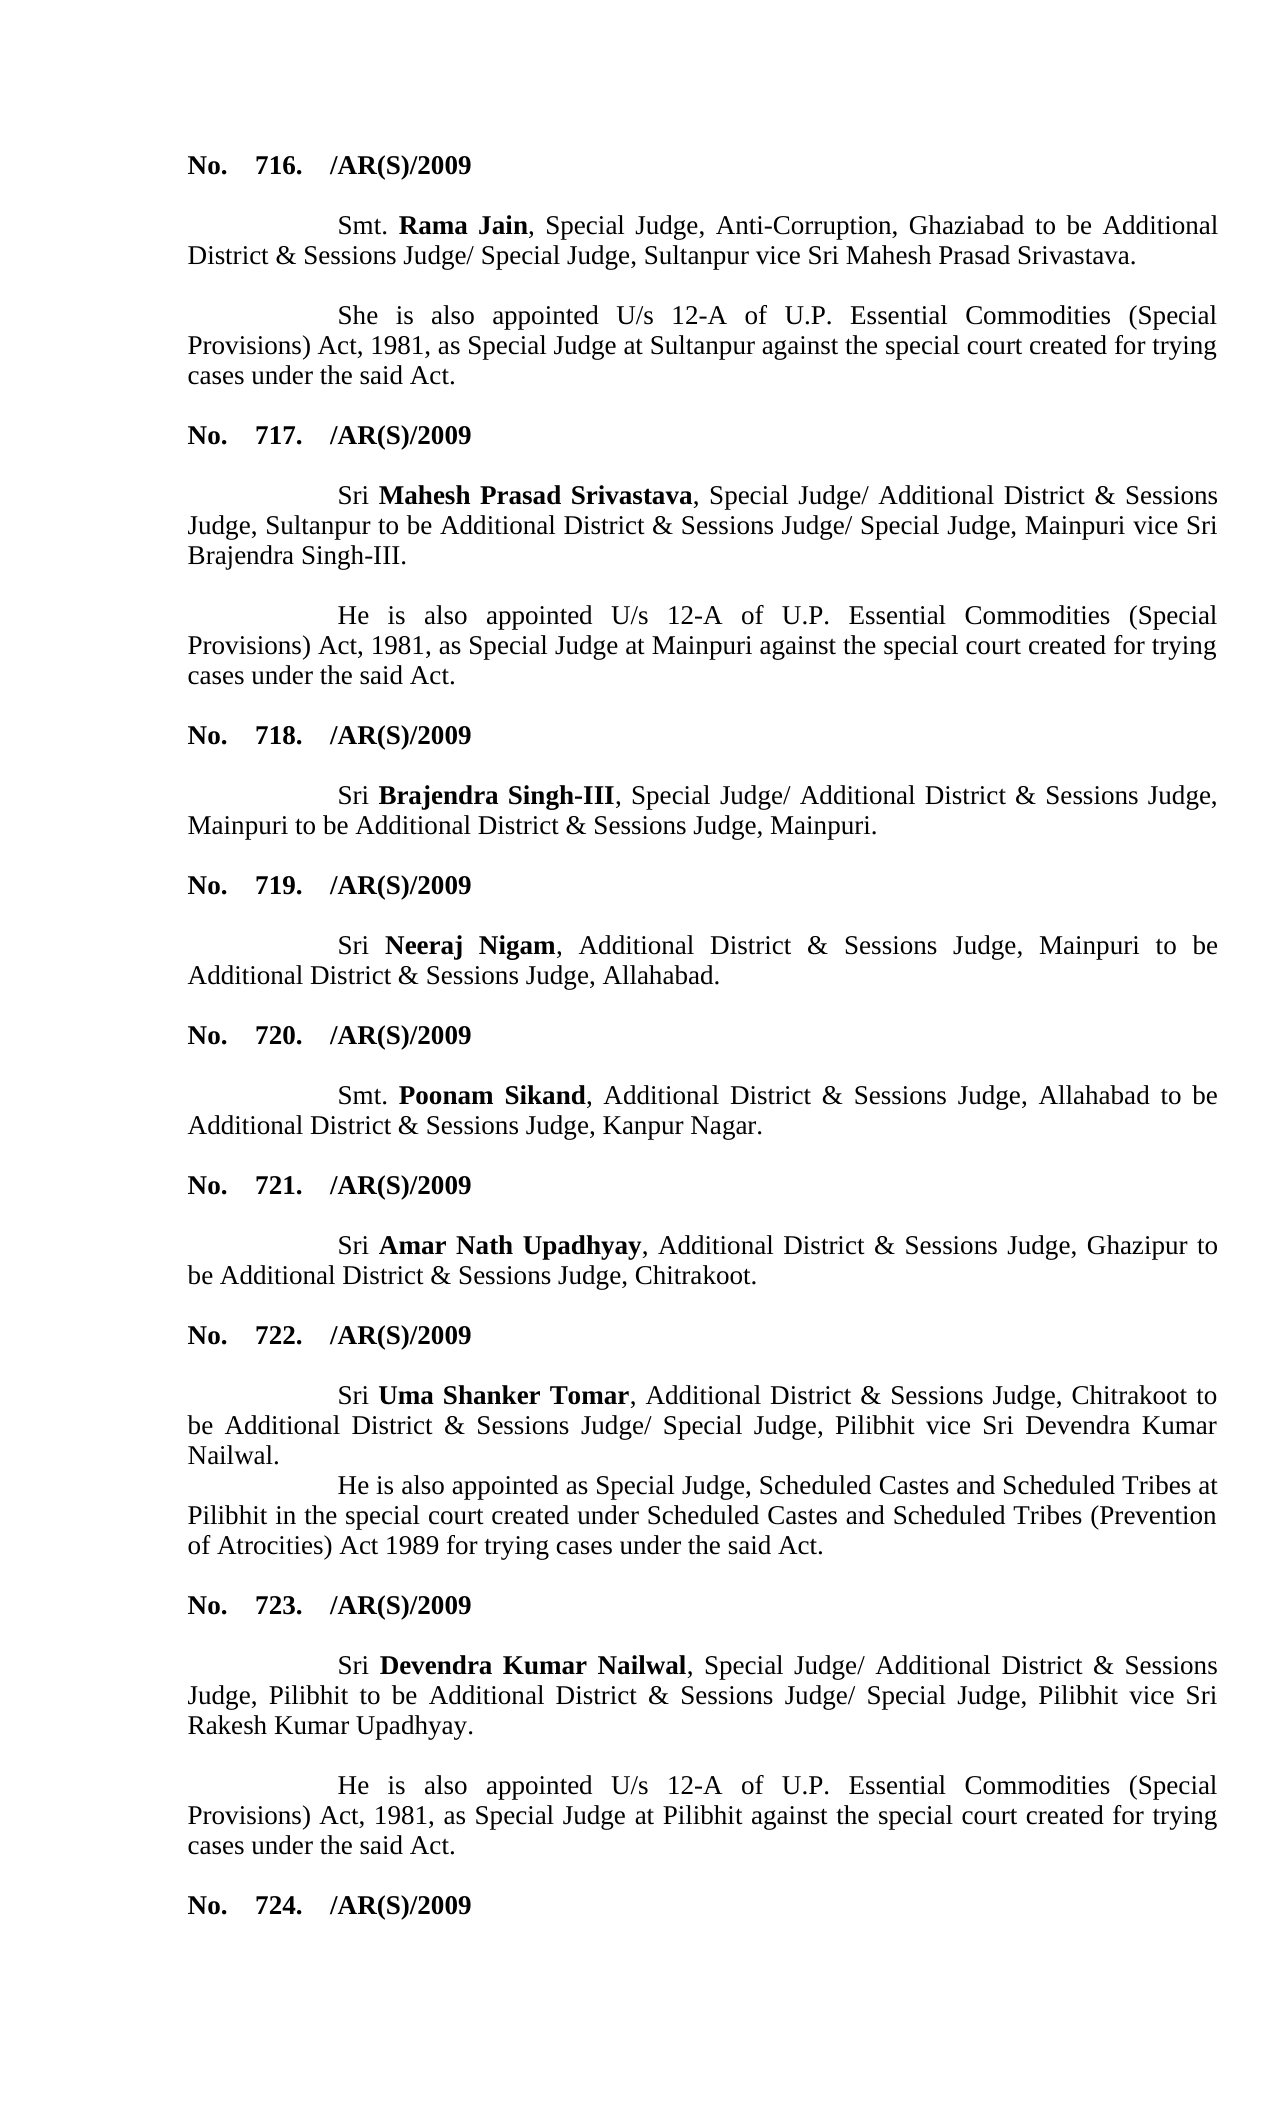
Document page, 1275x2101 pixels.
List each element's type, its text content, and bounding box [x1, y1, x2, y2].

table_header No. [176, 1890, 244, 1920]
table_header /AR(S)/2009 [319, 1170, 483, 1200]
table_header No. [176, 720, 244, 750]
text Smt. Poonam Sikand, Additional District & Sessions Judge, Allahabad to be Additional District & Sessions Judge, Kanpur Nagar. [187, 1080, 1219, 1140]
table_header [244, 720, 319, 750]
text Sri Neeraj Nigam, Additional District & Sessions Judge, Mainpuri to be Additional District & Sessions Judge, Allahabad. [187, 930, 1219, 990]
text She is also appointed U/s 12-A of U.P. Essential Commodities (Special Provisions) Act, 1981, as Special Judge at Sultanpur against the special court created for trying cases under the said Act. [187, 300, 1219, 390]
table_header /AR(S)/2009 [319, 720, 483, 750]
table_header [244, 1320, 319, 1350]
table_header No. [176, 1020, 244, 1050]
table_header /AR(S)/2009 [319, 150, 483, 180]
table_header /AR(S)/2009 [319, 1320, 483, 1350]
text Smt. Rama Jain, Special Judge, Anti-Corruption, Ghaziabad to be Additional District & Sessions Judge/ Special Judge, Sultanpur vice Sri Mahesh Prasad Srivastava. [187, 210, 1219, 270]
table_header /AR(S)/2009 [319, 1590, 483, 1620]
table_header [244, 870, 319, 900]
table_header [244, 1020, 319, 1050]
table_header /AR(S)/2009 [319, 1890, 483, 1920]
table_header [244, 1170, 319, 1200]
table_header No. [176, 870, 244, 900]
text Sri Uma Shanker Tomar, Additional District & Sessions Judge, Chitrakoot to be Additional District & Sessions Judge/ Special Judge, Pilibhit vice Sri Devendra Kumar Nailwal. [187, 1380, 1219, 1470]
text Sri Devendra Kumar Nailwal, Special Judge/ Additional District & Sessions Judge, Pilibhit to be Additional District & Sessions Judge/ Special Judge, Pilibhit vice Sri Rakesh Kumar Upadhyay. [187, 1650, 1219, 1740]
text Sri Mahesh Prasad Srivastava, Special Judge/ Additional District & Sessions Judge, Sultanpur to be Additional District & Sessions Judge/ Special Judge, Mainpuri vice Sri Brajendra Singh-III. [187, 480, 1219, 570]
text He is also appointed as Special Judge, Scheduled Castes and Scheduled Tribes at Pilibhit in the special court created under Scheduled Castes and Scheduled Tribes (Prevention of Atrocities) Act 1989 for trying cases under the said Act. [187, 1470, 1219, 1560]
table_header No. [176, 420, 244, 450]
text He is also appointed U/s 12-A of U.P. Essential Commodities (Special Provisions) Act, 1981, as Special Judge at Pilibhit against the special court created for trying cases under the said Act. [187, 1770, 1219, 1860]
table_header [244, 1890, 319, 1920]
table_header No. [176, 1170, 244, 1200]
table_header No. [176, 1320, 244, 1350]
table_header /AR(S)/2009 [319, 1020, 483, 1050]
text Sri Amar Nath Upadhyay, Additional District & Sessions Judge, Ghazipur to be Additional District & Sessions Judge, Chitrakoot. [187, 1230, 1219, 1290]
table_header [244, 420, 319, 450]
table_header /AR(S)/2009 [319, 420, 483, 450]
table_header No. [176, 1590, 244, 1620]
table_header [244, 1590, 319, 1620]
text Sri Brajendra Singh-III, Special Judge/ Additional District & Sessions Judge, Mainpuri to be Additional District & Sessions Judge, Mainpuri. [187, 780, 1219, 840]
table_header [244, 150, 319, 180]
table_header No. [176, 150, 244, 180]
text He is also appointed U/s 12-A of U.P. Essential Commodities (Special Provisions) Act, 1981, as Special Judge at Mainpuri against the special court created for trying cases under the said Act. [187, 600, 1219, 690]
table_header /AR(S)/2009 [319, 870, 483, 900]
